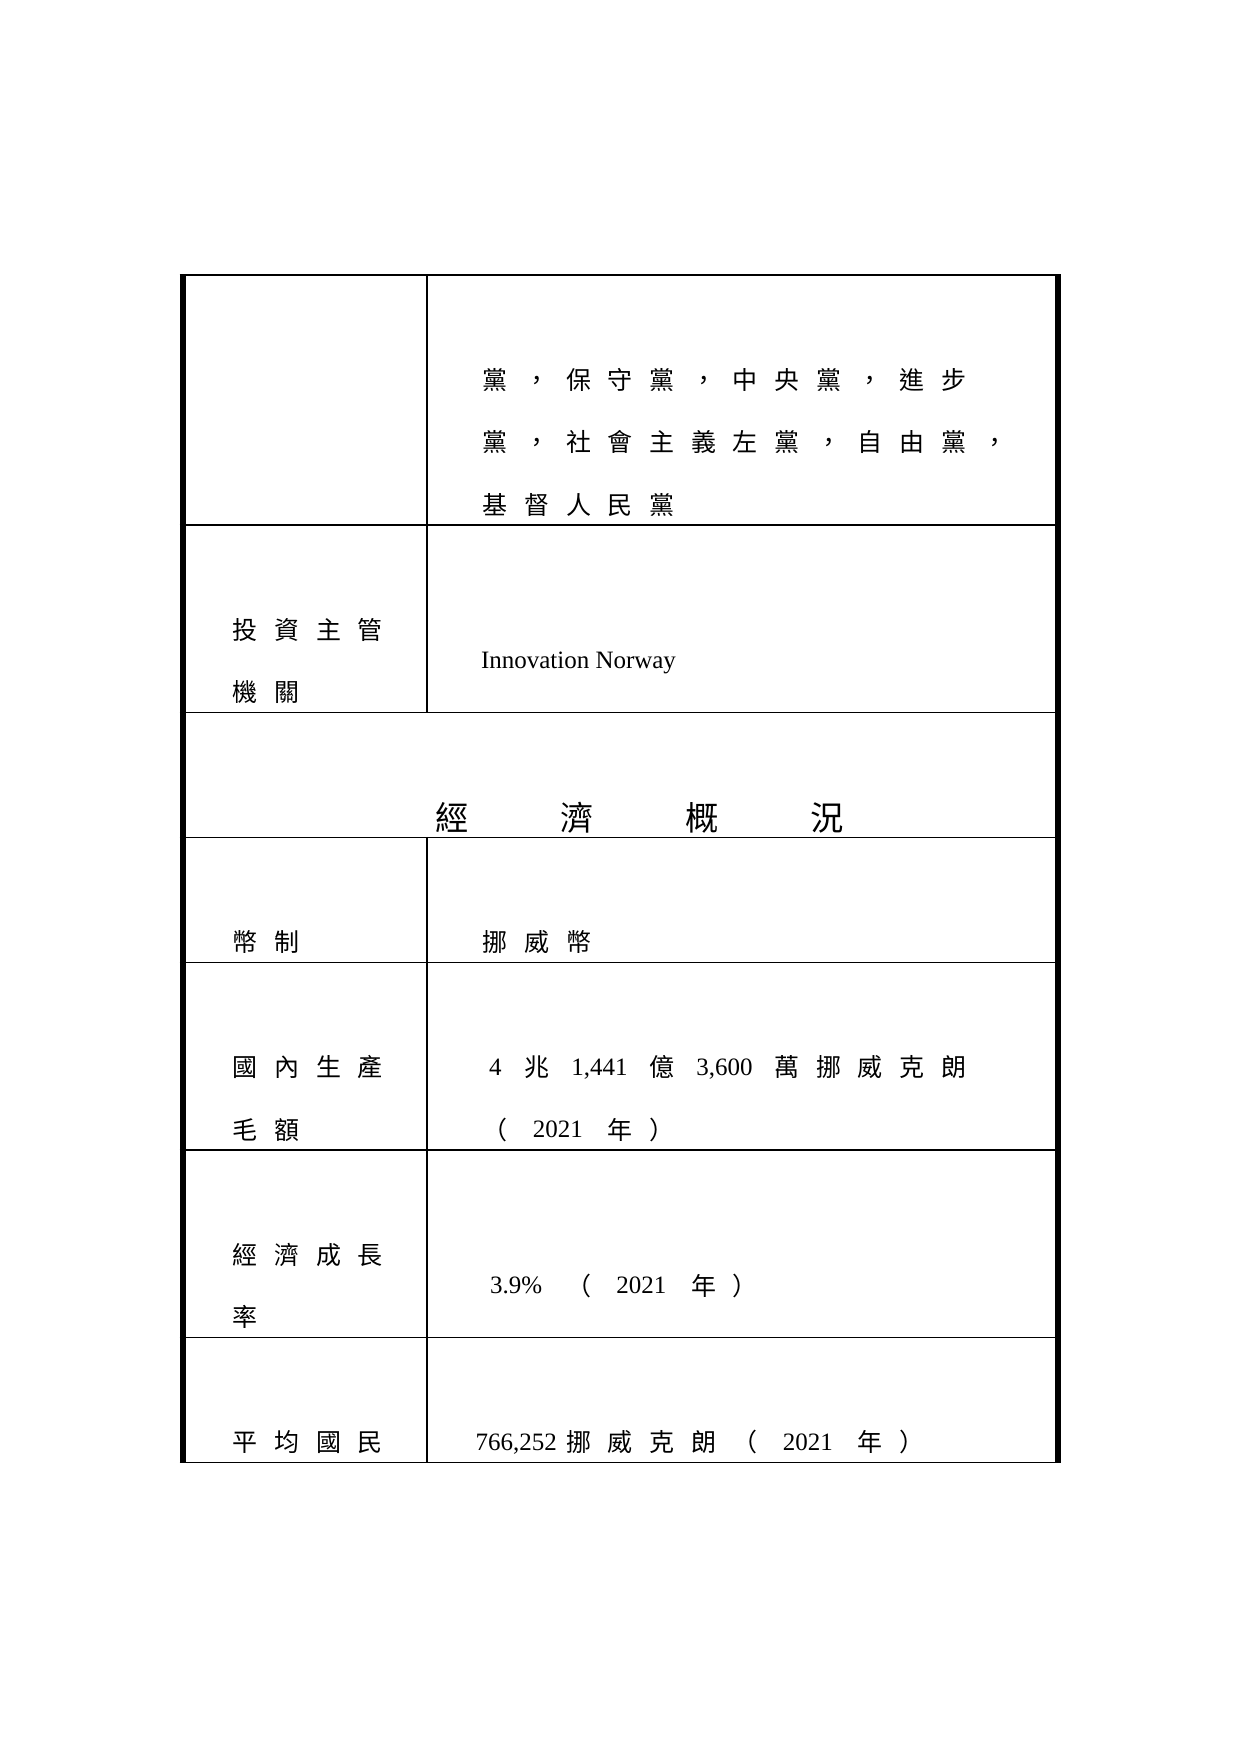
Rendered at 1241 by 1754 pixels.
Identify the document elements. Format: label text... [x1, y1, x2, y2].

table_cell 經濟成長率 [186, 1151, 426, 1337]
table_cell 黨，保守黨，中央黨，進步黨，社會主義左黨，自由黨，基督人民黨 [428, 276, 1055, 524]
table_cell 4兆1,441億3,600萬挪威克朗（2021年） [428, 963, 1055, 1149]
table_cell 經 濟 概 況 [186, 713, 1055, 837]
table_cell 766,252挪威克朗（2021年） [428, 1338, 1055, 1462]
table_cell 投資主管機關 [186, 526, 426, 712]
table_cell 幣制 [186, 838, 426, 962]
table_cell Innovation Norway [428, 526, 1055, 712]
table_cell 挪威幣 [428, 838, 1055, 962]
table_cell 國內生產毛額 [186, 963, 426, 1149]
table_cell [186, 276, 426, 524]
table_cell 平均國民 [186, 1338, 426, 1462]
table_cell 3.9%（2021年） [428, 1151, 1055, 1337]
